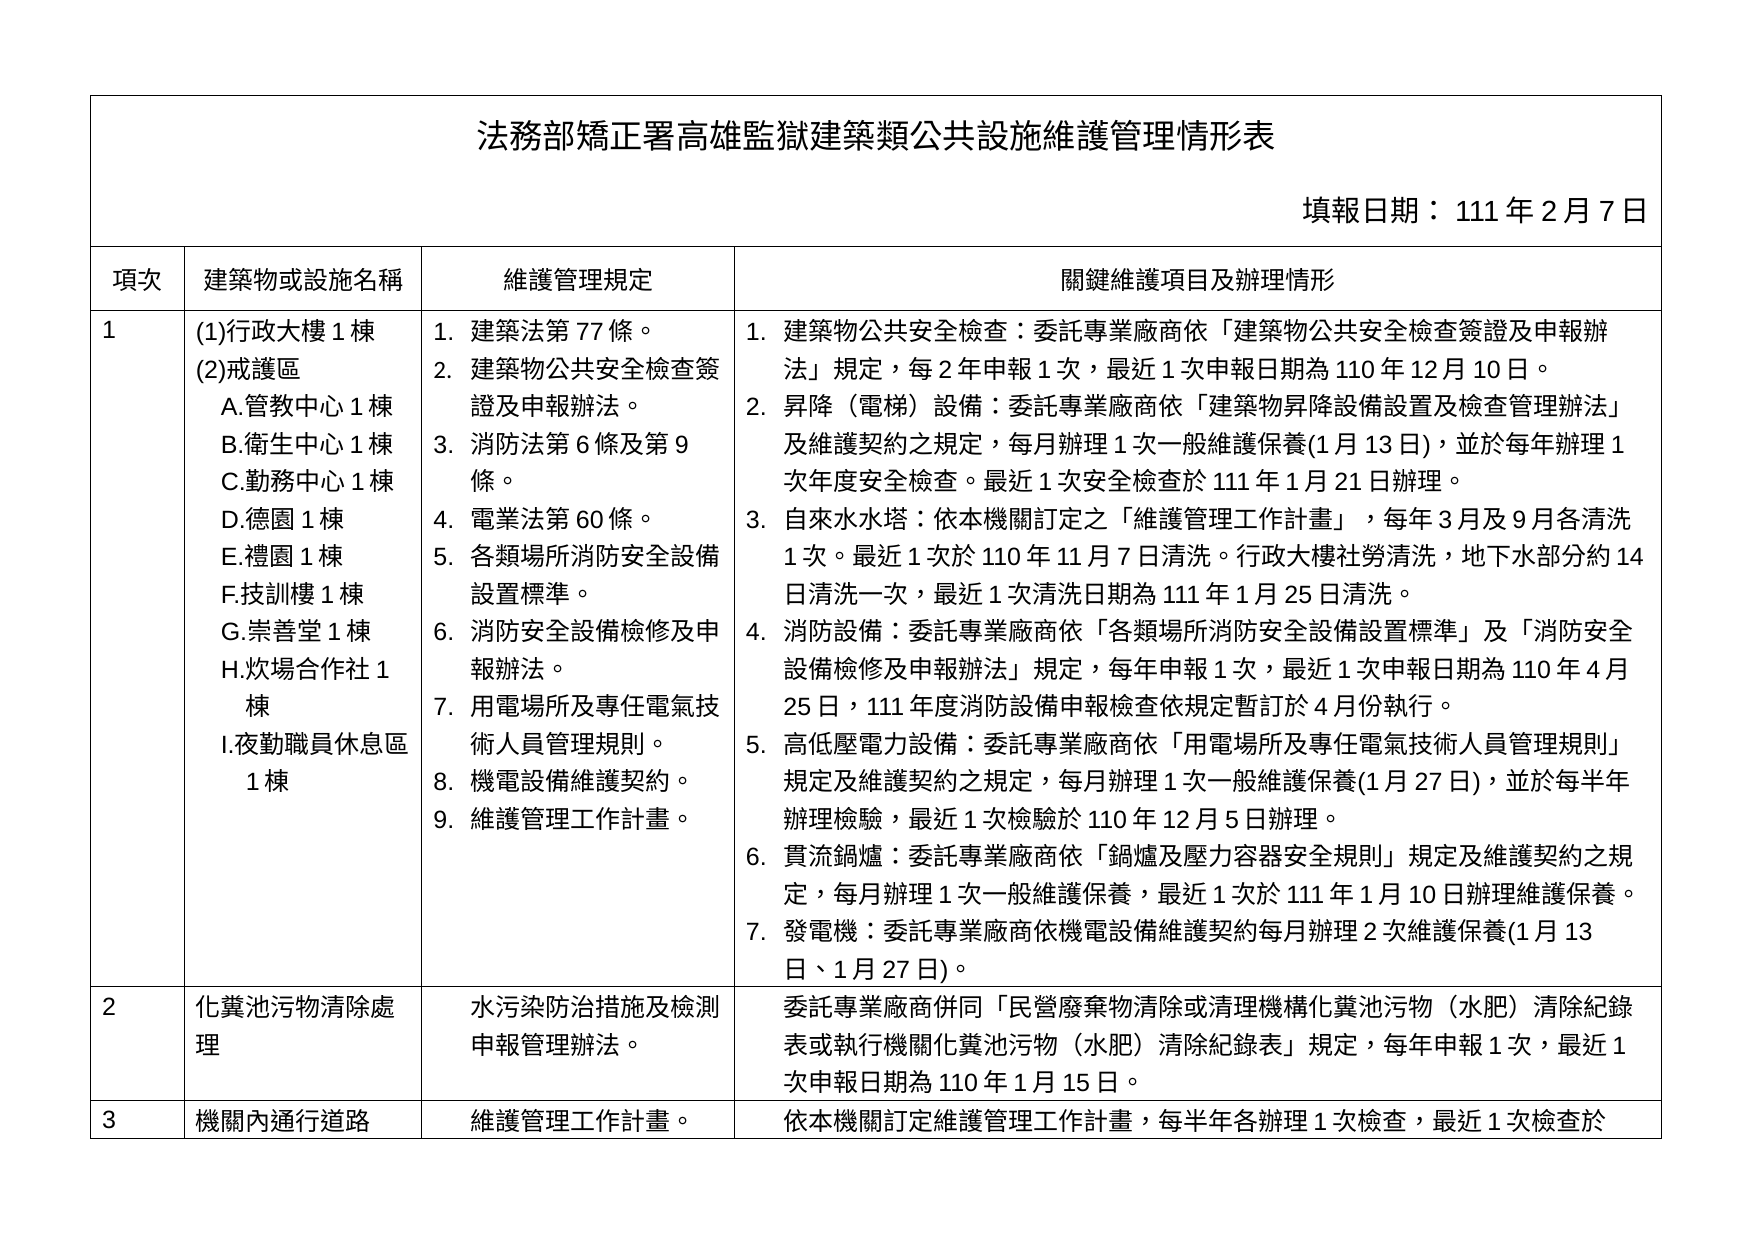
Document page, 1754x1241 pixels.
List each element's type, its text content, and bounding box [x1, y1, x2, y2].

table_cell 2 [91, 987, 184, 1099]
table_cell 關鍵維護項目及辦理情形 [735, 247, 1661, 310]
table_cell 委託專業廠商併同「民營廢棄物清除或清理機構化糞池污物（水肥）清除紀錄表或執行機關化糞池污物（水肥）清除紀錄表」規定，每年申報1次，最近1次申報日期為110年1月15日。 [735, 987, 1661, 1099]
table_cell 水污染防治措施及檢測申報管理辦法。 [422, 987, 734, 1099]
table_cell 維護管理規定 [422, 247, 734, 310]
table_cell 維護管理工作計畫。 [422, 1101, 734, 1138]
table_cell 1 [91, 311, 184, 986]
table_cell 依本機關訂定維護管理工作計畫，每半年各辦理1次檢查，最近1次檢查於 [735, 1101, 1661, 1138]
table_cell 建築法第77條。 建築物公共安全檢查簽證及申報辦法。 消防法第6條及第9條。 電業法第60條。 各類場所消防安全設備設置標準。 消防安全設備檢修及申報辦法。 用電場所及專任電氣技術人員管理規則。 機電設備維護契約。 維護管理工作計畫。 [422, 311, 734, 986]
table_cell 項次 [91, 247, 184, 310]
table_header 法務部矯正署高雄監獄建築類公共設施維護管理情形表 填報日期： 111年 2月 7日 [91, 96, 1661, 246]
table_cell 建築物或設施名稱 [185, 247, 421, 310]
table_cell 3 [91, 1101, 184, 1138]
table_cell (1)行政大樓1棟 (2)戒護區 A.管教中心1棟 B.衛生中心1棟 C.勤務中心1棟 D.德園1棟 E.禮園1棟 F.技訓樓1棟 G.崇善堂1棟 H.炊場合作社1棟 I.夜勤職員休息區1棟 [185, 311, 421, 986]
table_cell 化糞池污物清除處理 [185, 987, 421, 1099]
table_cell 建築物公共安全檢查：委託專業廠商依「建築物公共安全檢查簽證及申報辦法」規定，每2年申報1次，最近1次申報日期為110年12月10日。 昇降（電梯）設備：委託專業廠商依「建築物昇降設備設置及檢查管理辦法」及維護契約之規定，每月辦理1次一般維護保養(1月13日)，並於每年辦理1次年度安全檢查。最近1次安全檢查於111年1月21日辦理。 自來水水塔：依本機關訂定之「維護管理工作計畫」，每年3月及9月各清洗1次。最近1次於110年11月7日清洗。行政大樓社勞清洗，地下水部分約14日清洗一次，最近1次清洗日期為111年1月25日清洗。 消防設備：委託專業廠商依「各類場所消防安全設備設置標準」及「消防安全設備檢修及申報辦法」規定，每年申報1次，最近1次申報日期為110年4月25日，111年度消防設備申報檢查依規定暫訂於4月份執行。 高低壓電力設備：委託專業廠商依「用電場所及專任電氣技術人員管理規則」規定及維護契約之規定，每月辦理1次一般維護保養(1月27日)，並於每半年辦理檢驗，最近1次檢驗於110年12月5日辦理。 貫流鍋爐：委託專業廠商依「鍋爐及壓力容器安全規則」規定及維護契約之規定，每月辦理1次一般維護保養，最近1次於111年1月10日辦理維護保養。 發電機：委託專業廠商依機電設備維護契約每月辦理2次維護保養(1月13日、1月27日)。 [735, 311, 1661, 986]
table_cell 機關內通行道路 [185, 1101, 421, 1138]
